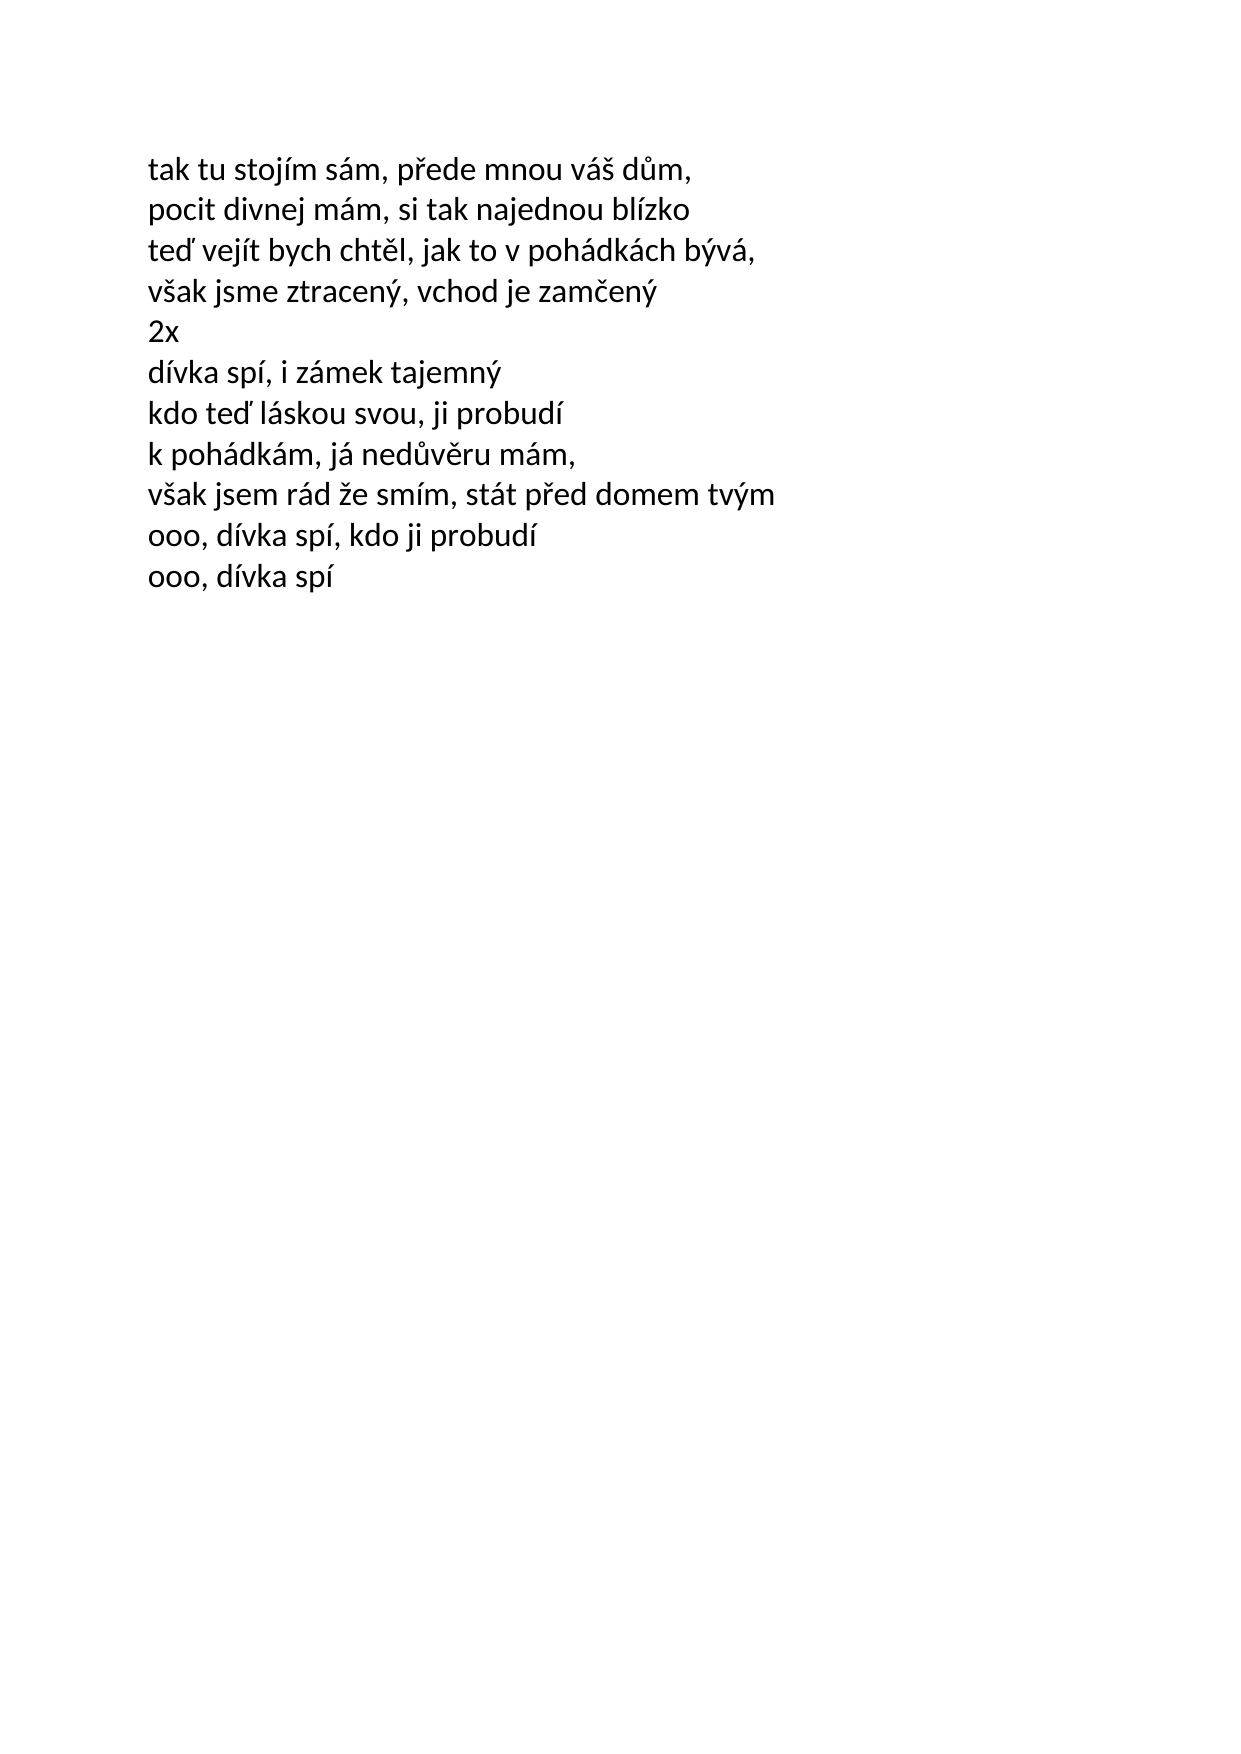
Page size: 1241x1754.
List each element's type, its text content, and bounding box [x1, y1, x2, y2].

text ooo, dívka spí, kdo ji probudí ooo, dívka spí [148, 514, 1093, 596]
text tak tu stojím sám, přede mnou váš dům, pocit divnej mám, si tak najednou blízko teď vejít bych chtěl, jak to v pohádkách bývá, však jsme ztracený, vchod je zamčený [148, 148, 1093, 311]
text 2x dívka spí, i zámek tajemný kdo teď láskou svou, ji probudí k pohádkám, já nedůvěru mám, však jsem rád že smím, stát před domem tvým [148, 311, 1093, 514]
